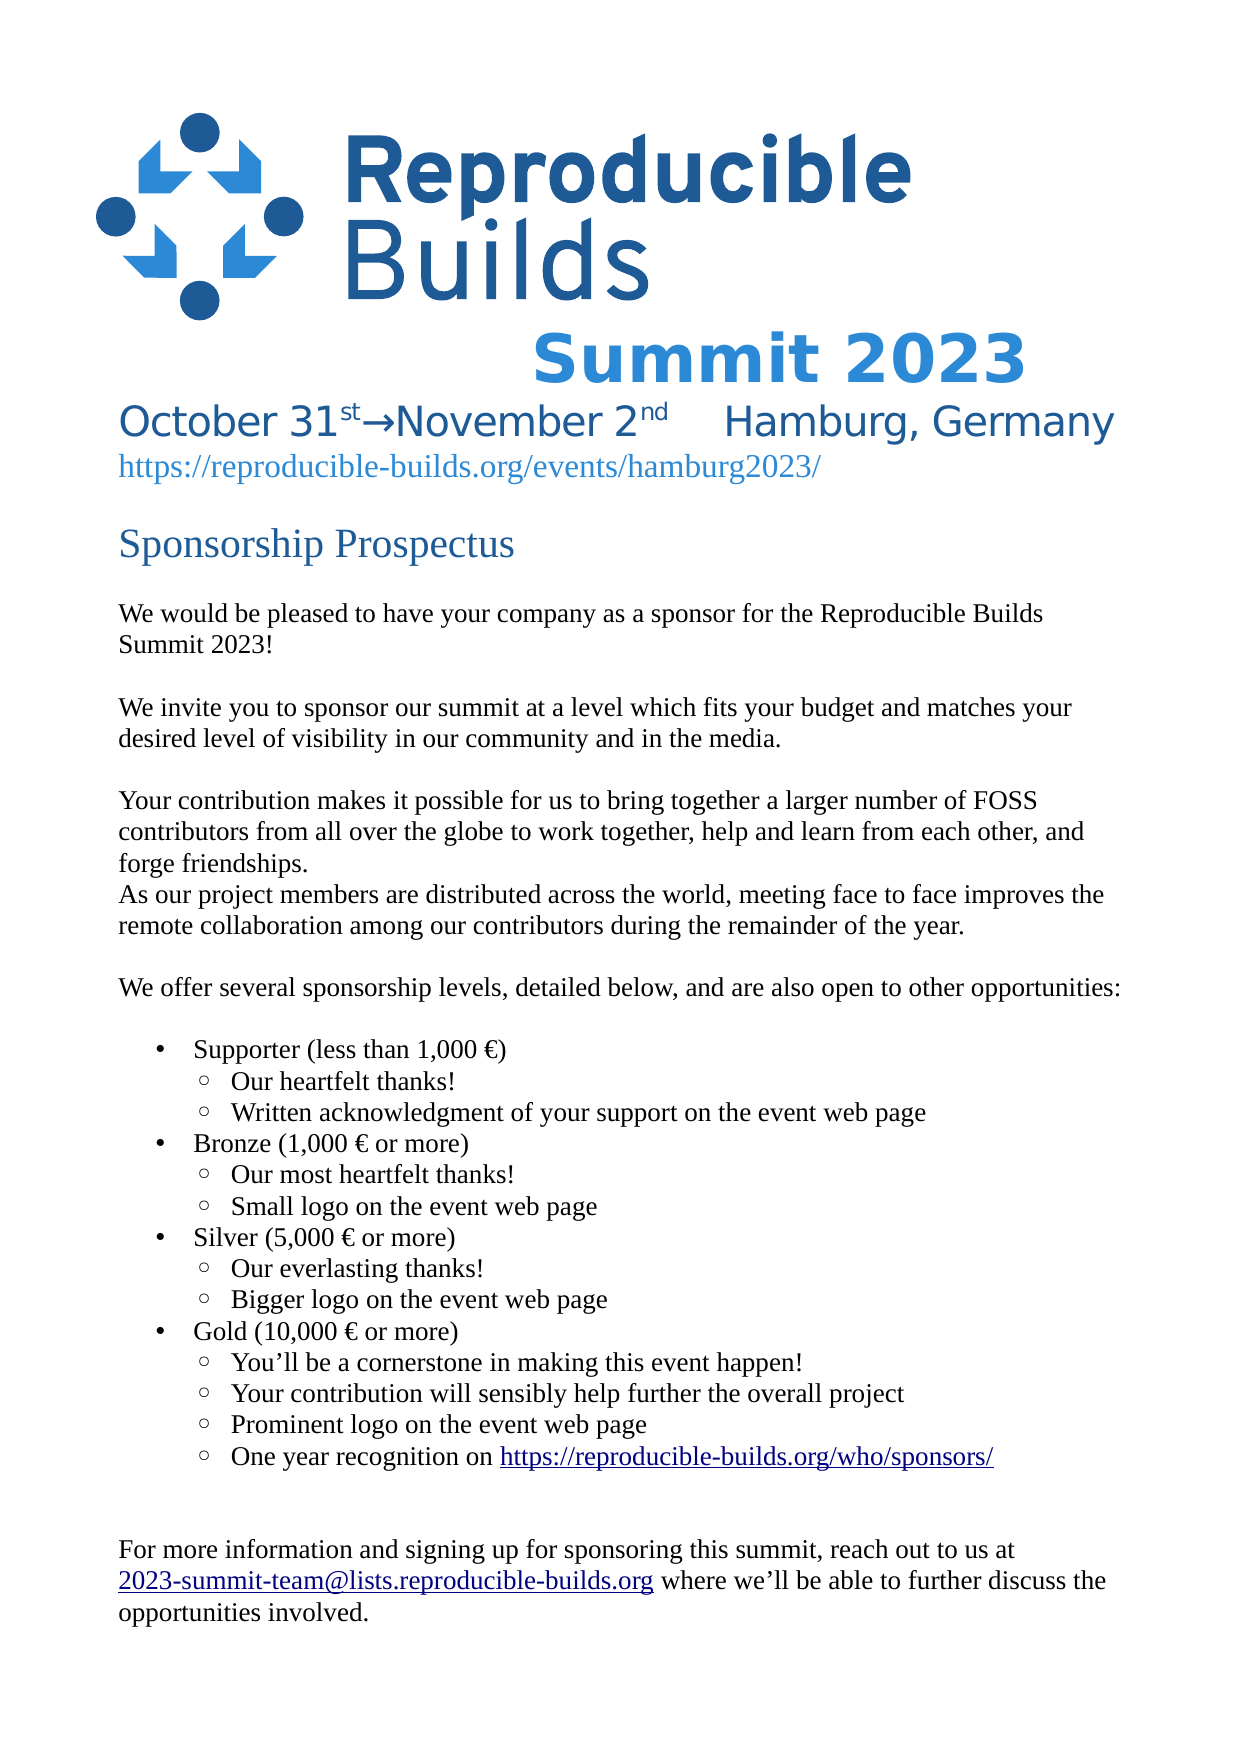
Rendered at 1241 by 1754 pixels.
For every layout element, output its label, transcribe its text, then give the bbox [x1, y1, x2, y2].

text Summit 2023 [118, 147, 1122, 398]
list Bronze (1,000 € or more) [156, 1127, 1122, 1158]
text We offer several sponsorship levels, detailed below, and are also open to other opportunities: [118, 971, 1122, 1002]
text 2023-summit-team@lists.reproducible-builds.org where we’ll be able to further discuss the opportunities involved. [118, 1564, 1122, 1627]
list Written acknowledgment of your support on the event web page [193, 1096, 1122, 1127]
text October 31st→November 2nd Hamburg, Germany [118, 398, 1122, 447]
text As our project members are distributed across the world, meeting face to face improves the remote collaboration among our contributors during the remainder of the year. [118, 878, 1122, 940]
list Silver (5,000 € or more) [156, 1221, 1122, 1252]
list You’ll be a cornerstone in making this event happen! [193, 1346, 1122, 1377]
list Small logo on the event web page [193, 1190, 1122, 1221]
list Bigger logo on the event web page [193, 1283, 1122, 1315]
list One year recognition on https://reproducible-builds.org/who/sponsors/ [193, 1440, 1122, 1471]
list Our most heartfelt thanks! [193, 1158, 1122, 1190]
text For more information and signing up for sponsoring this summit, reach out to us at [118, 1533, 1122, 1564]
text We would be pleased to have your company as a sponsor for the Reproducible Builds Summit 2023! [118, 597, 1122, 660]
list Supporter (less than 1,000 €) [156, 1033, 1122, 1065]
list Our heartfelt thanks! [193, 1065, 1122, 1096]
text Sponsorship Prospectus [118, 518, 1122, 566]
list Our everlasting thanks! [193, 1252, 1122, 1283]
text We invite you to sponsor our summit at a level which fits your budget and matches your desired level of visibility in our community and in the media. [118, 691, 1122, 753]
list Prominent logo on the event web page [193, 1408, 1122, 1440]
list Your contribution will sensibly help further the overall project [193, 1377, 1122, 1408]
list Gold (10,000 € or more) [156, 1315, 1122, 1346]
text Your contribution makes it possible for us to bring together a larger number of FOSS contributors from all over the globe to work together, help and learn from each other, and forge friendships. [118, 784, 1122, 878]
text https://reproducible-builds.org/events/hamburg2023/ [118, 447, 1122, 485]
